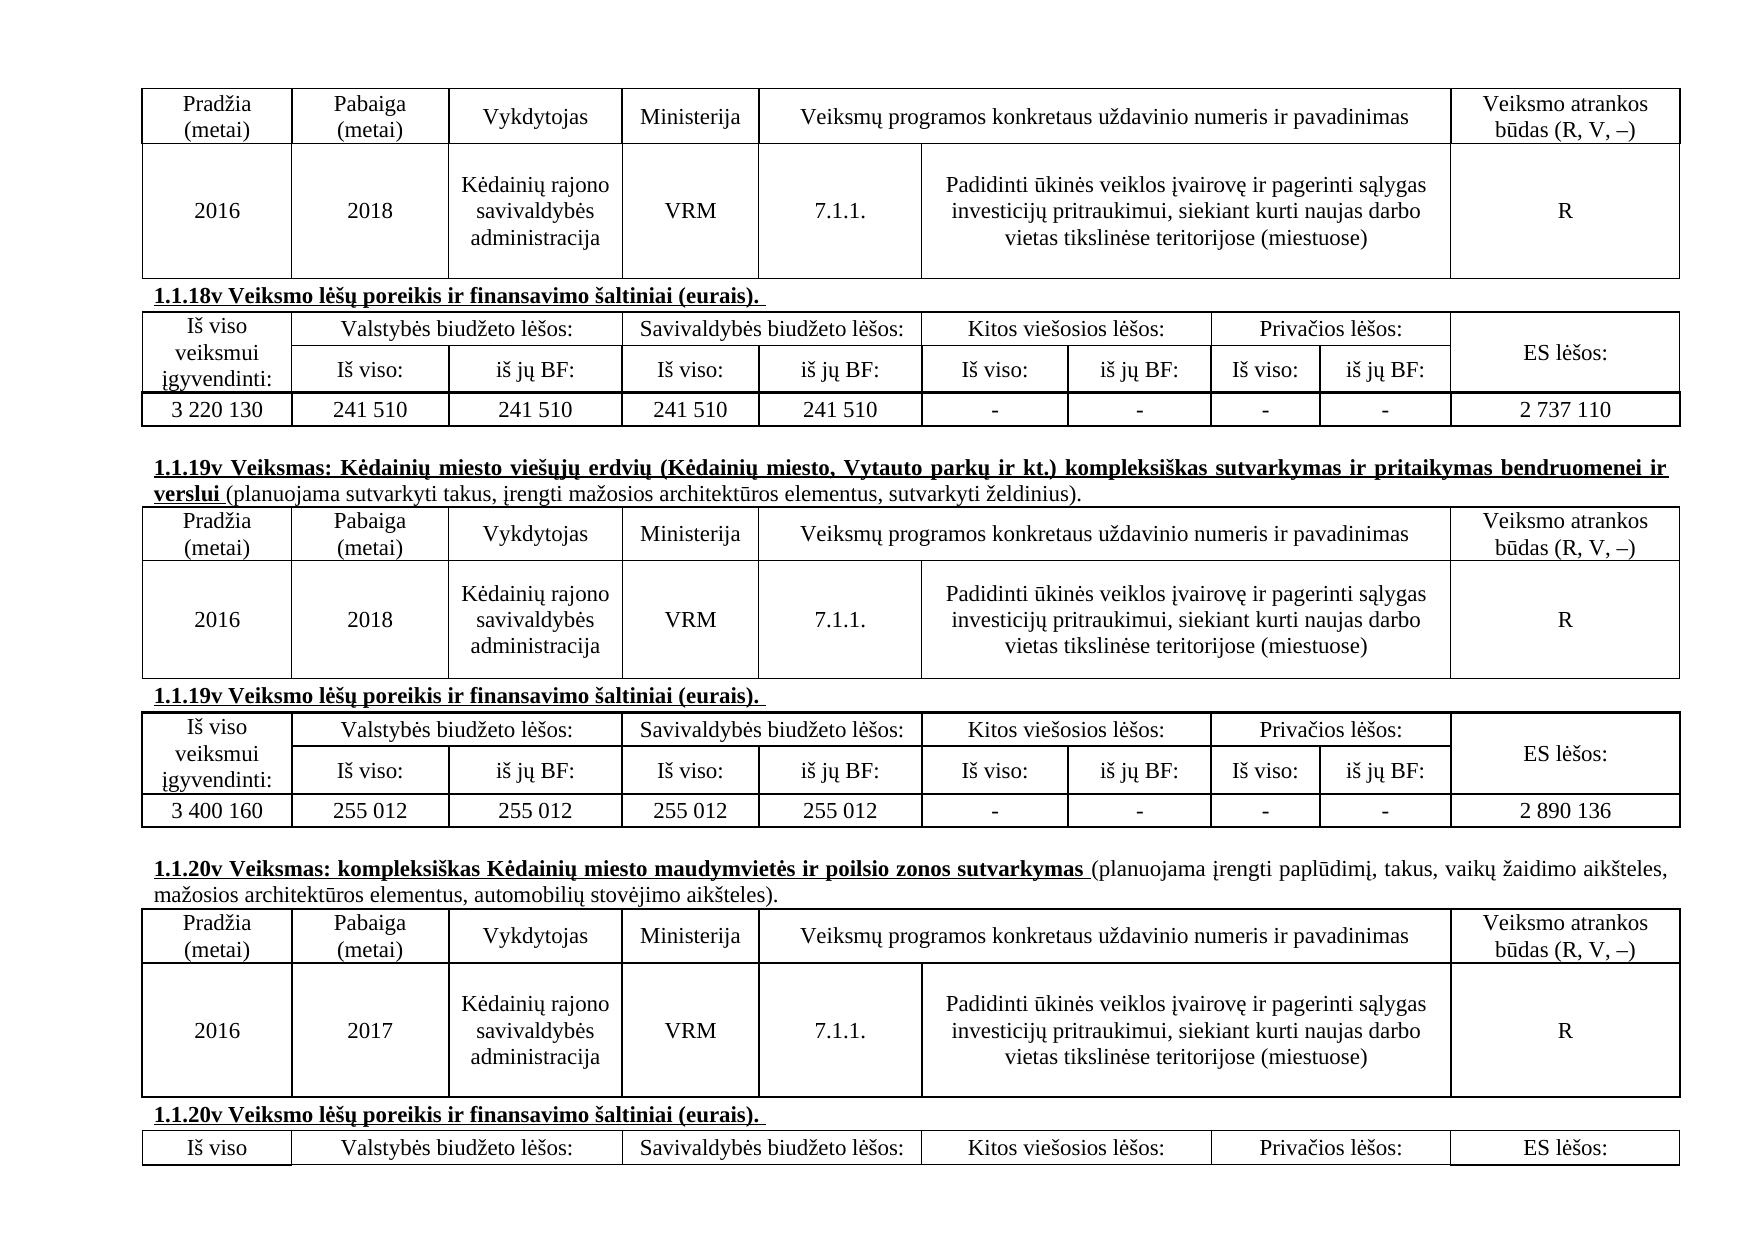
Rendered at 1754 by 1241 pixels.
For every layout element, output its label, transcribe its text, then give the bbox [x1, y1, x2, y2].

table_cell Pradžia (metai) [143, 508, 291, 560]
table_cell 241 510 [450, 394, 621, 425]
table_cell Pradžia (metai) [143, 910, 291, 962]
table_cell Iš viso: [923, 747, 1067, 792]
table_cell iš jų BF: [450, 747, 621, 792]
table_cell 2 737 110 [1452, 394, 1679, 425]
table_cell iš jų BF: [1321, 346, 1450, 391]
table_cell 255 012 [450, 795, 621, 826]
table_cell [128, 793, 141, 826]
table_cell Privačios lėšos: [1212, 714, 1450, 745]
table_cell [128, 745, 141, 792]
table_cell 1.1.18v Veiksmo lėšų poreikis ir finansavimo šaltiniai (eurais). [142, 279, 1680, 311]
table_cell - [1321, 795, 1450, 826]
table_cell [128, 143, 142, 278]
table_cell VRM [623, 964, 758, 1096]
table_cell Iš viso: [1212, 346, 1319, 391]
table_cell [128, 908, 141, 962]
table_cell Iš viso: [293, 747, 448, 792]
table_cell 2016 [143, 964, 291, 1096]
table_cell VRM [623, 144, 758, 278]
table_cell [128, 560, 142, 678]
table_cell 1.1.20v Veiksmas: kompleksiškas Kėdainių miesto maudymvietės ir poilsio zonos sutvarkymas (planuojama įrengti paplūdimį, takus, vaikų žaidimo aikšteles, mažosios architektūros elementus, automobilių stovėjimo aikšteles). [142, 828, 1680, 907]
table_cell 7.1.1. [759, 561, 921, 678]
table_cell 255 012 [293, 795, 448, 826]
table_cell R [1452, 964, 1679, 1096]
table_cell Ministerija [623, 89, 758, 143]
table_cell [128, 1096, 142, 1130]
table_cell 241 510 [293, 394, 448, 425]
table_cell iš jų BF: [760, 346, 921, 391]
table_cell 1.1.19v Veiksmo lėšų poreikis ir finansavimo šaltiniai (eurais). [142, 679, 1680, 711]
table_cell iš jų BF: [1069, 346, 1210, 391]
table_cell [128, 311, 142, 345]
table_cell Veiksmų programos konkretaus uždavinio numeris ir pavadinimas [760, 89, 1450, 143]
table_cell [128, 711, 141, 745]
table_cell Veiksmų programos konkretaus uždavinio numeris ir pavadinimas [760, 910, 1450, 962]
table_cell Kitos viešosios lėšos: [922, 1131, 1211, 1163]
table_cell Vykdytojas [450, 89, 621, 143]
table_cell Kitos viešosios lėšos: [922, 313, 1211, 345]
table_cell Valstybės biudžeto lėšos: [292, 313, 622, 345]
table_cell iš jų BF: [1321, 747, 1450, 792]
table_cell 2018 [292, 144, 448, 278]
table_cell Veiksmo atrankos būdas (R, V, –) [1452, 89, 1679, 143]
table_cell Iš viso: [1212, 747, 1319, 792]
table_cell Pabaiga (metai) [293, 89, 448, 143]
table_cell R [1451, 144, 1679, 278]
table_cell [128, 506, 142, 560]
table_cell [128, 88, 141, 143]
table_cell - [1069, 394, 1210, 425]
table_cell Padidinti ūkinės veiklos įvairovę ir pagerinti sąlygas investicijų pritraukimui, siekiant kurti naujas darbo vietas tikslinėse teritorijose (miestuose) [922, 561, 1450, 678]
table_cell ES lėšos: [1451, 1131, 1679, 1163]
table_cell - [1212, 394, 1319, 425]
table_cell Vykdytojas [449, 508, 622, 560]
table_cell Valstybės biudžeto lėšos: [293, 714, 621, 745]
table_cell Padidinti ūkinės veiklos įvairovę ir pagerinti sąlygas investicijų pritraukimui, siekiant kurti naujas darbo vietas tikslinėse teritorijose (miestuose) [922, 144, 1450, 278]
table_cell 7.1.1. [760, 964, 921, 1096]
table_cell Savivaldybės biudžeto lėšos: [623, 714, 921, 745]
table_cell 2 890 136 [1452, 795, 1679, 826]
table_cell 3 400 160 [143, 795, 291, 826]
table_cell Iš viso veiksmui įgyvendinti: [143, 714, 291, 792]
table_cell 1.1.19v Veiksmas: Kėdainių miesto viešųjų erdvių (Kėdainių miesto, Vytauto parkų ir kt.) kompleksiškas sutvarkymas ir pritaikymas bendruomenei ir verslui (planuojama sutvarkyti takus, įrengti mažosios architektūros elementus, sutvarkyti želdinius). [142, 427, 1680, 506]
table_cell VRM [623, 561, 758, 678]
table_cell 3 220 130 [143, 394, 291, 425]
table_cell [128, 1130, 142, 1163]
table_cell Veiksmų programos konkretaus uždavinio numeris ir pavadinimas [759, 508, 1450, 560]
table_cell iš jų BF: [1069, 747, 1210, 792]
table_cell Savivaldybės biudžeto lėšos: [623, 313, 921, 345]
table_cell Privačios lėšos: [1212, 1131, 1450, 1163]
table_cell 7.1.1. [759, 144, 921, 278]
table_cell - [1321, 394, 1450, 425]
table_cell [128, 391, 141, 425]
table_cell [128, 962, 141, 1096]
table_cell Veiksmo atrankos būdas (R, V, –) [1452, 910, 1679, 962]
table_cell - [923, 394, 1067, 425]
table_cell Kėdainių rajono savivaldybės administracija [449, 561, 622, 678]
table_cell ES lėšos: [1451, 313, 1679, 391]
table_cell Pabaiga (metai) [293, 910, 448, 962]
table_cell [128, 678, 142, 711]
table_cell - [923, 795, 1067, 826]
table_cell [128, 826, 142, 907]
table_cell Veiksmo atrankos būdas (R, V, –) [1451, 508, 1679, 560]
table_cell iš jų BF: [760, 747, 921, 792]
table_cell Vykdytojas [450, 910, 621, 962]
table_cell Kėdainių rajono savivaldybės administracija [450, 964, 621, 1096]
table_cell 255 012 [623, 795, 758, 826]
table_cell - [1212, 795, 1319, 826]
table_cell 2018 [292, 561, 448, 678]
table_cell Iš viso: [292, 346, 448, 391]
table_cell Iš viso veiksmui įgyvendinti: [143, 313, 291, 391]
table_cell [128, 425, 142, 506]
table_cell Iš viso: [623, 346, 758, 391]
table_cell 1.1.20v Veiksmo lėšų poreikis ir finansavimo šaltiniai (eurais). [142, 1098, 1680, 1130]
table_cell 241 510 [760, 394, 921, 425]
table_cell Iš viso [143, 1131, 291, 1163]
table_cell iš jų BF: [450, 346, 621, 391]
table_cell Kėdainių rajono savivaldybės administracija [449, 144, 622, 278]
table_cell ES lėšos: [1452, 714, 1679, 792]
table_cell Iš viso: [923, 346, 1067, 391]
table_cell - [1069, 795, 1210, 826]
table_cell Iš viso: [623, 747, 758, 792]
table_cell Kitos viešosios lėšos: [923, 714, 1210, 745]
table_cell R [1451, 561, 1679, 678]
table_cell 2016 [143, 561, 291, 678]
table_cell Ministerija [623, 910, 758, 962]
table_cell Pabaiga (metai) [292, 508, 448, 560]
table_cell Valstybės biudžeto lėšos: [292, 1131, 622, 1163]
table_cell [128, 278, 142, 311]
table_cell [128, 345, 142, 391]
table_cell 241 510 [623, 394, 758, 425]
table_cell 2016 [143, 144, 291, 278]
table_cell 2017 [293, 964, 448, 1096]
table_cell 255 012 [760, 795, 921, 826]
table_cell Pradžia (metai) [143, 89, 291, 143]
table_cell Padidinti ūkinės veiklos įvairovę ir pagerinti sąlygas investicijų pritraukimui, siekiant kurti naujas darbo vietas tikslinėse teritorijose (miestuose) [923, 964, 1450, 1096]
table_cell Savivaldybės biudžeto lėšos: [623, 1131, 921, 1163]
table_cell Ministerija [623, 508, 758, 560]
table_cell Privačios lėšos: [1212, 313, 1450, 345]
